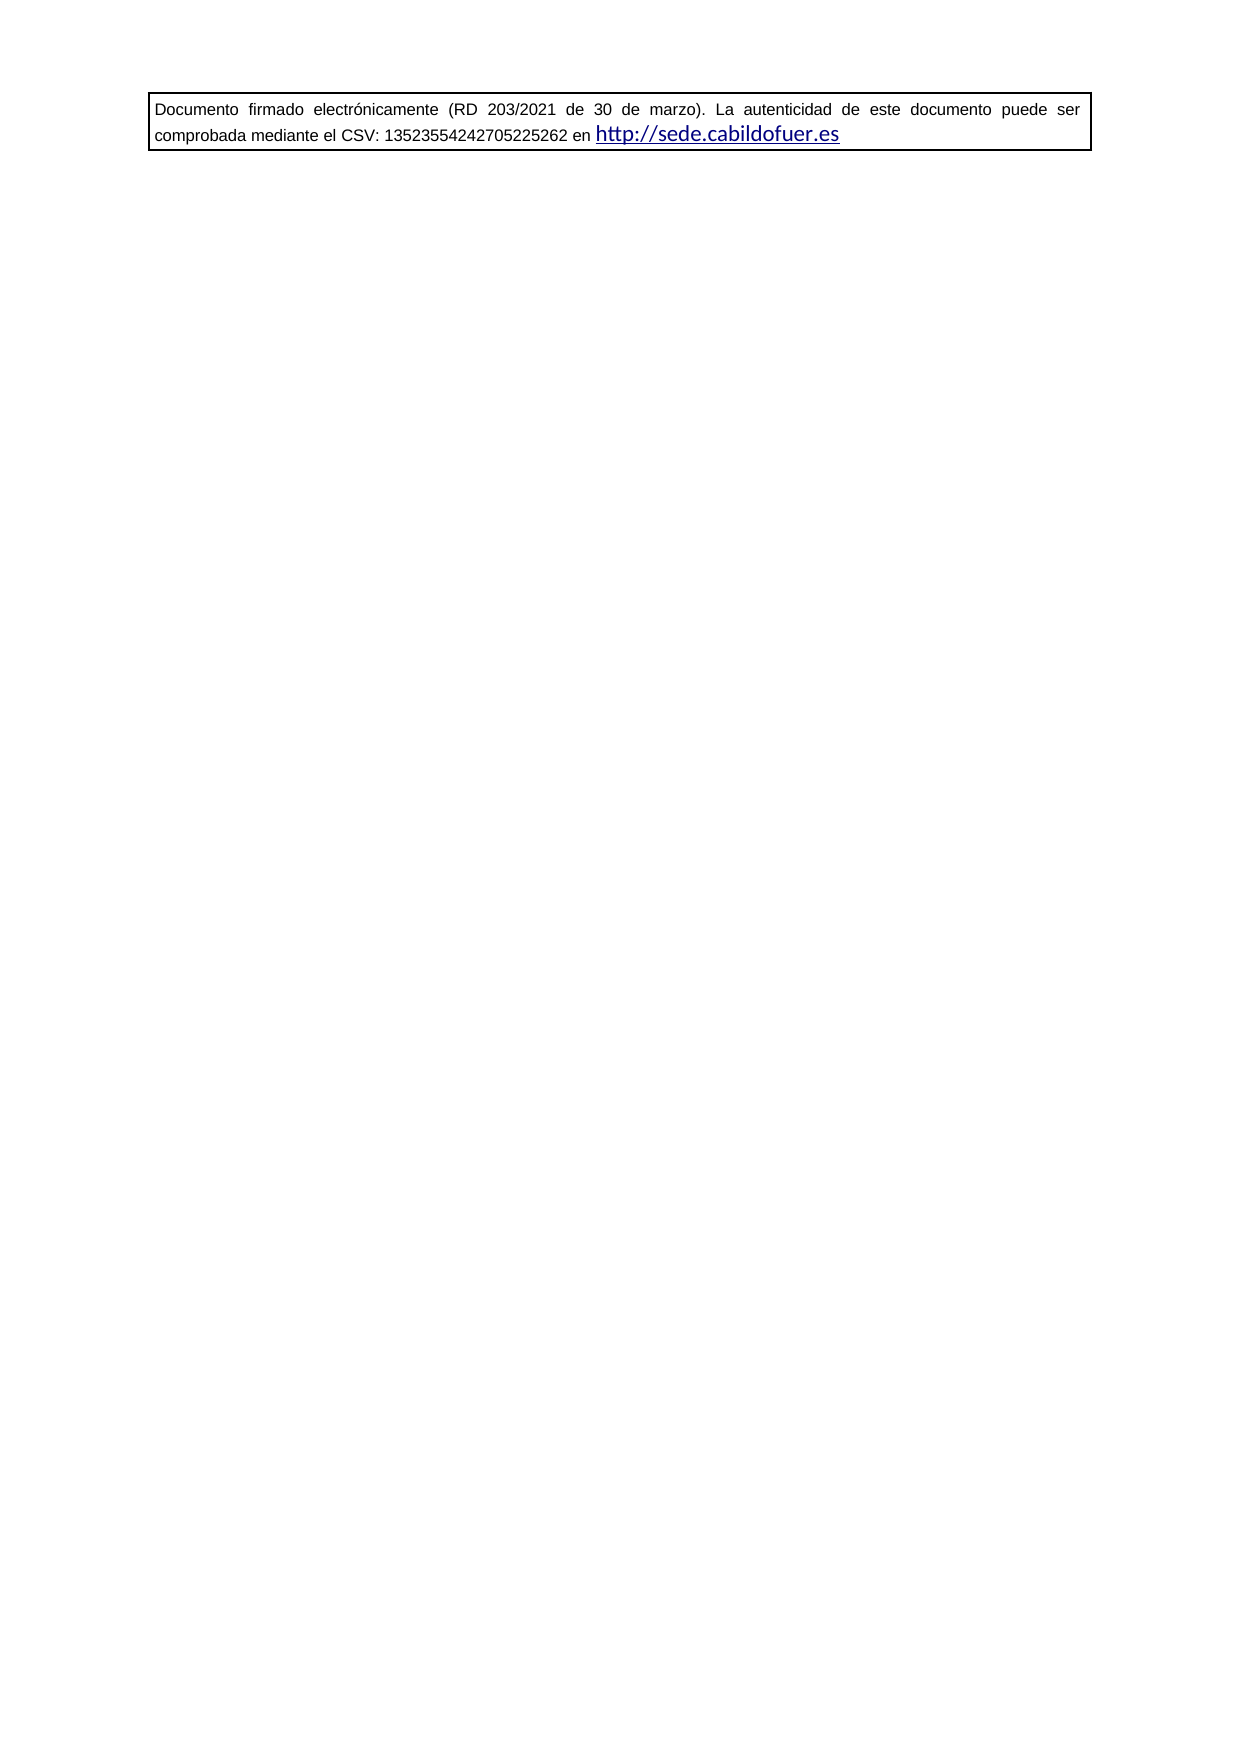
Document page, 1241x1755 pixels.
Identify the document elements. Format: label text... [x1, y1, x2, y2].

text Documento firmado electrónicamente (RD 203/2021 de 30 de marzo). La autenticidad de este documento puede ser comprobada mediante el CSV: 13523554242705225262 en http://sede.cabildofuer.es [154, 99, 1083, 147]
